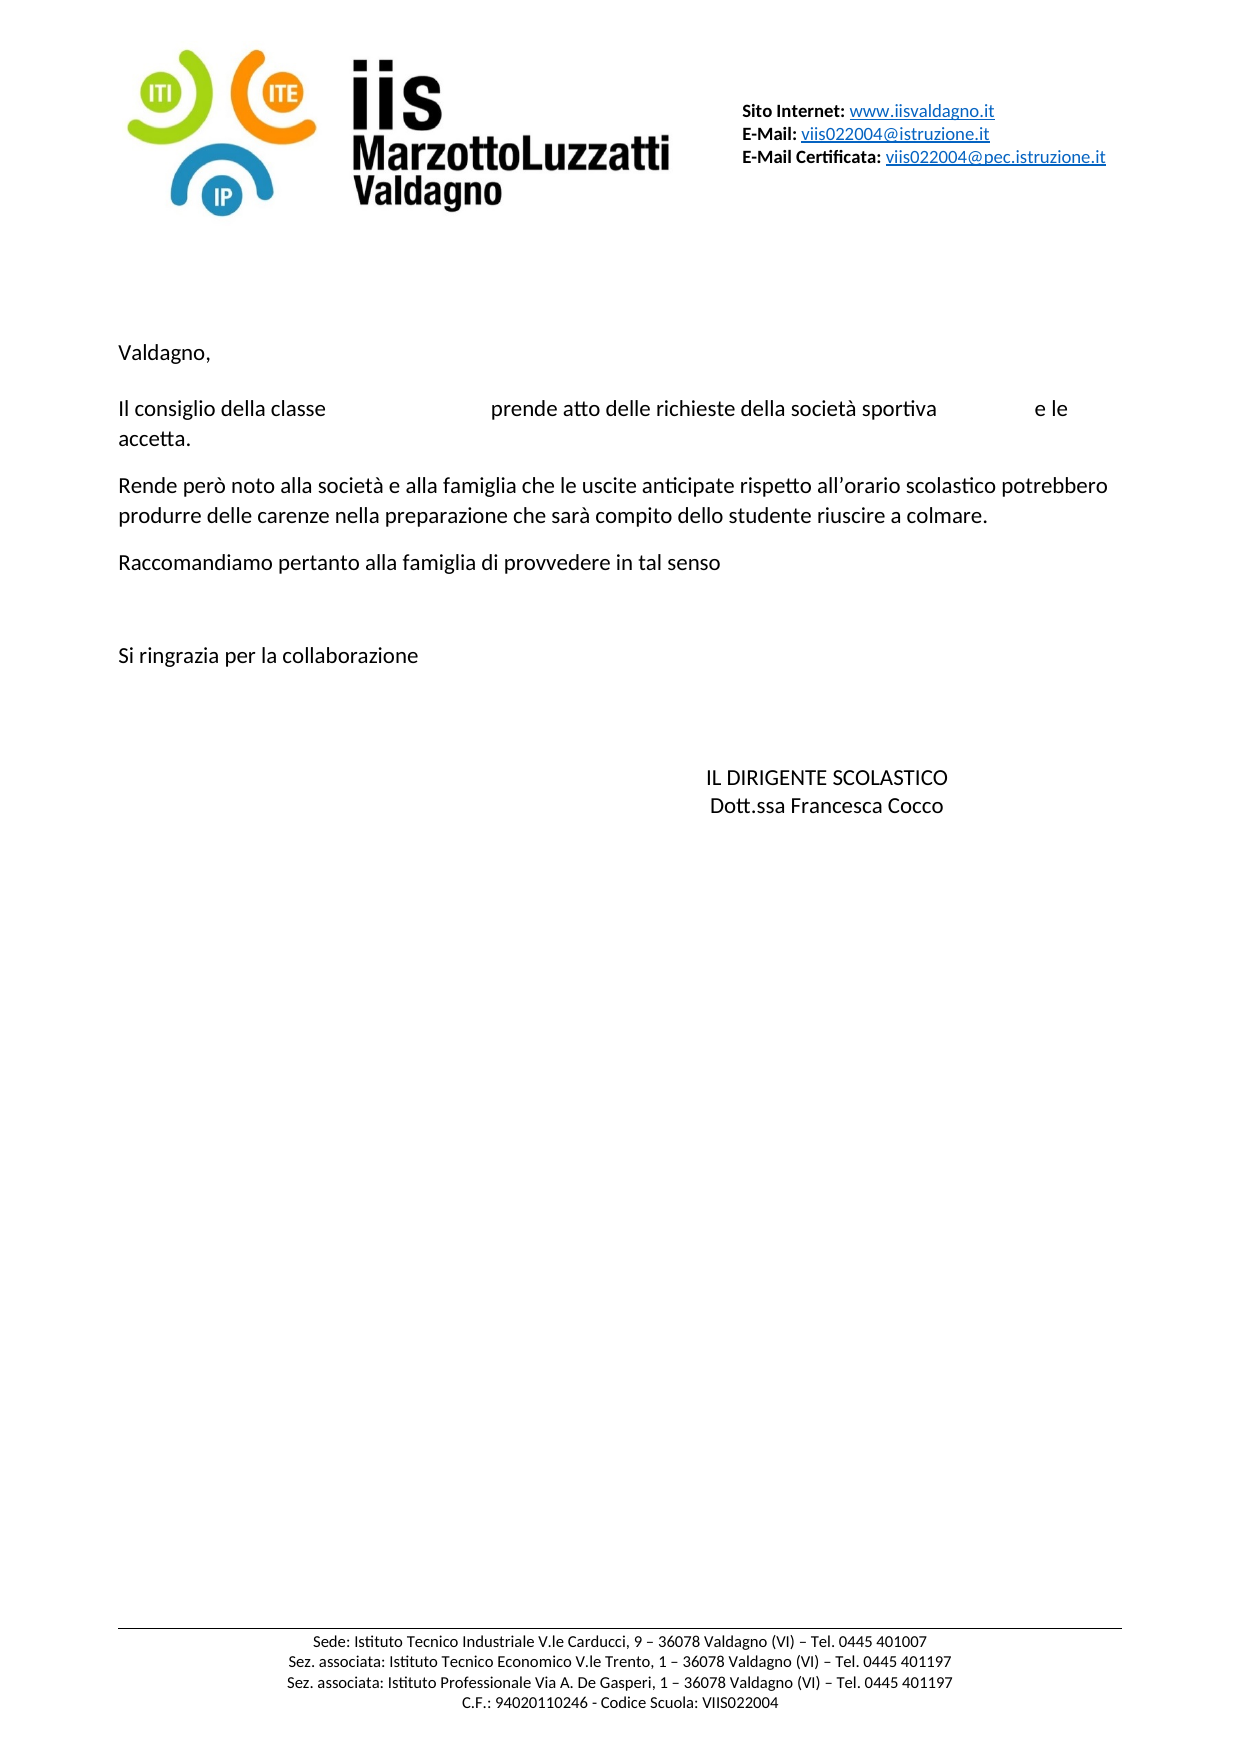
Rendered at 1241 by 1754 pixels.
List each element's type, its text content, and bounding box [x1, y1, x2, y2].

text Il consiglio della classe prende atto delle richieste della società sportiva e le accetta. [118, 394, 1122, 452]
text IL DIRIGENTE SCOLASTICO [118, 763, 1122, 791]
text Dott.ssa Francesca Cocco [118, 791, 1122, 819]
text Valdagno, [118, 338, 1122, 366]
text Rende però noto alla società e alla famiglia che le uscite anticipate rispetto all’orario scolastico potrebbero produrre delle carenze nella preparazione che sarà compito dello studente riuscire a colmare. [118, 471, 1122, 529]
picture [122, 41, 677, 226]
text Raccomandiamo pertanto alla famiglia di provvedere in tal senso [118, 548, 1122, 576]
text Si ringrazia per la collaborazione [118, 642, 1122, 669]
